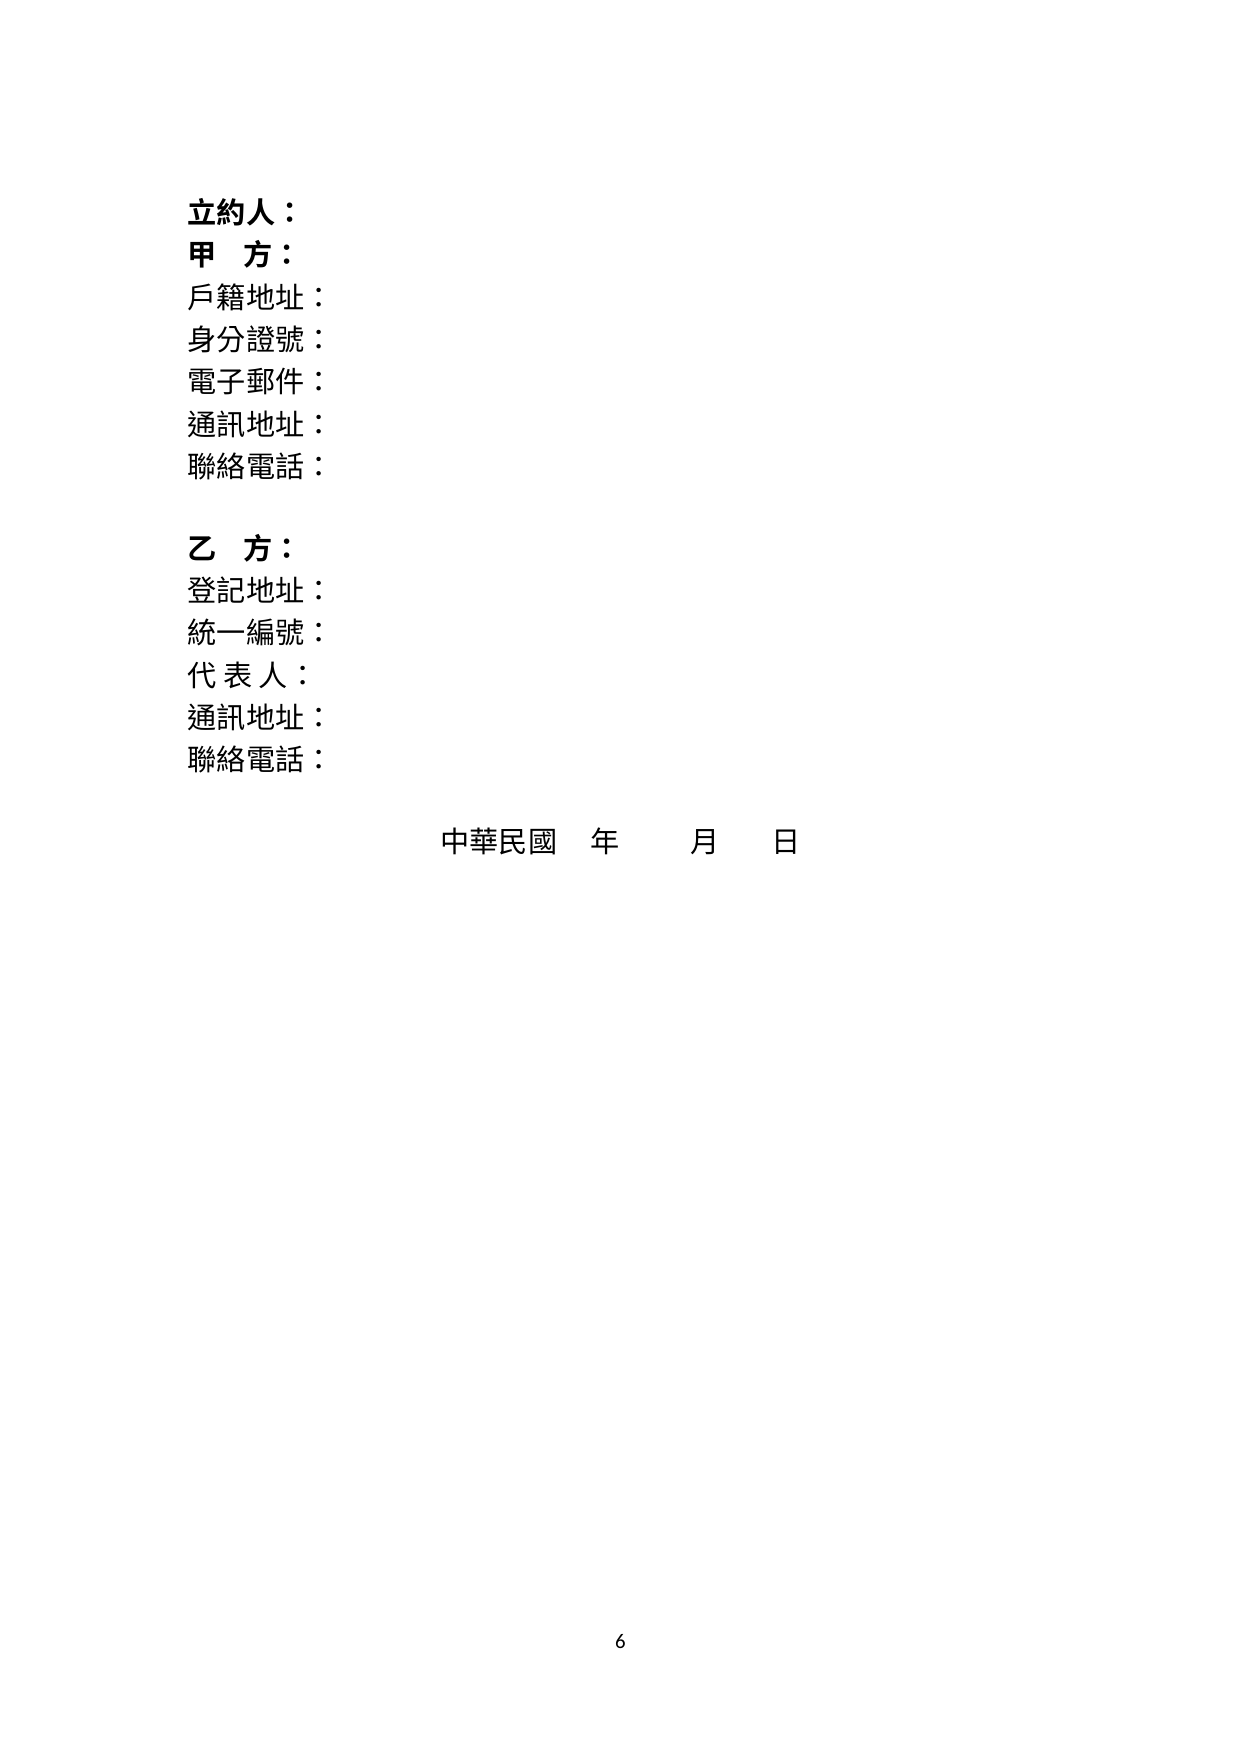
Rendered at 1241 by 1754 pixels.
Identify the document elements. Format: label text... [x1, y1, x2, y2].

text 聯絡電話： [187, 737, 1053, 779]
text 電子郵件： [187, 359, 1053, 401]
text 統一編號： [187, 610, 1053, 652]
text 通訊地址： [187, 694, 1053, 737]
text 甲 方： [187, 232, 1053, 274]
text 身分證號： [187, 317, 1053, 359]
text 中華民國 年 月 日 [187, 819, 1053, 861]
text 聯絡電話： [187, 443, 1053, 486]
text 戶籍地址： [187, 274, 1053, 317]
text 代 表 人： [187, 652, 1053, 694]
text 通訊地址： [187, 401, 1053, 443]
text 登記地址： [187, 568, 1053, 610]
text 立約人： [187, 190, 1053, 232]
text 乙 方： [187, 525, 1053, 568]
